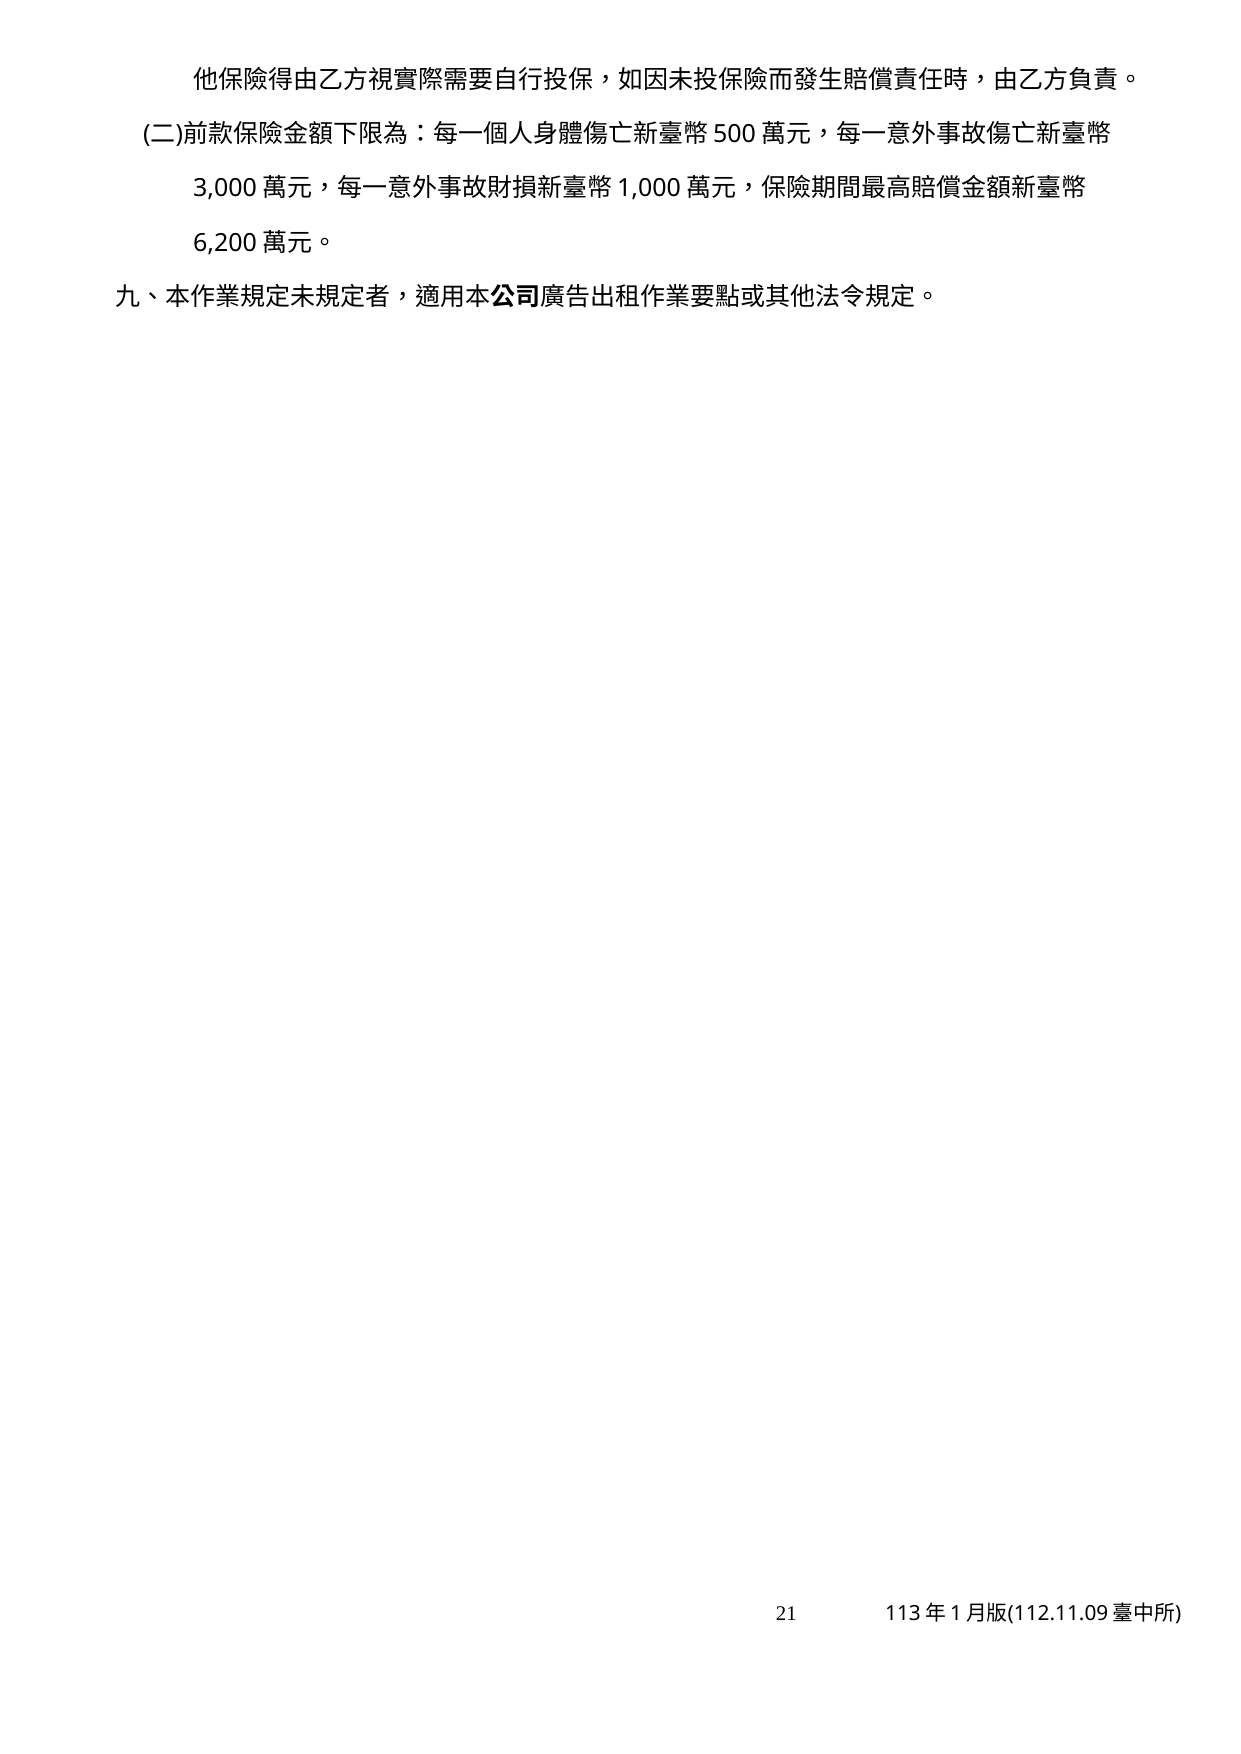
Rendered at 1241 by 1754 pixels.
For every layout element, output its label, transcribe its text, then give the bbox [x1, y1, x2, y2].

list 在承租期間應切實遵守勞工安全、公共安全及其他相關法令規定，並應 於簽約前投保廣告物之公共責任險、營繕工程第三人意外責任險﹝保險期間應包含本契約存續期間(營繕工程第三人意外責任險為施工期間)，受益人為甲方，並批註：「本保單之任何變更或提前終止，未經取得國營臺灣鐵路股份有限公司事先同意者，不生效力。」﹞，並將保險單據或證明文件副本寄交甲方備查。在承租期間因廣告物導致火災、公共危險及人員傷害及財物損失時，本公司損失除由保險公司賠償外，不足部份由乙方補足。其他保險得由乙方視實際需要自行投保，如因未投保險而發生賠償責任時，由乙方負責。 [143, 59, 1126, 95]
list 前款保險金額下限為：每一個人身體傷亡新臺幣500萬元，每一意外事故傷亡新臺幣3,000萬元，每一意外事故財損新臺幣1,000萬元，保險期間最高賠償金額新臺幣6,200萬元。 [143, 113, 1126, 258]
list 本作業規定未規定者，適用本公司廣告出租作業要點或其他法令規定。 [115, 277, 1126, 313]
